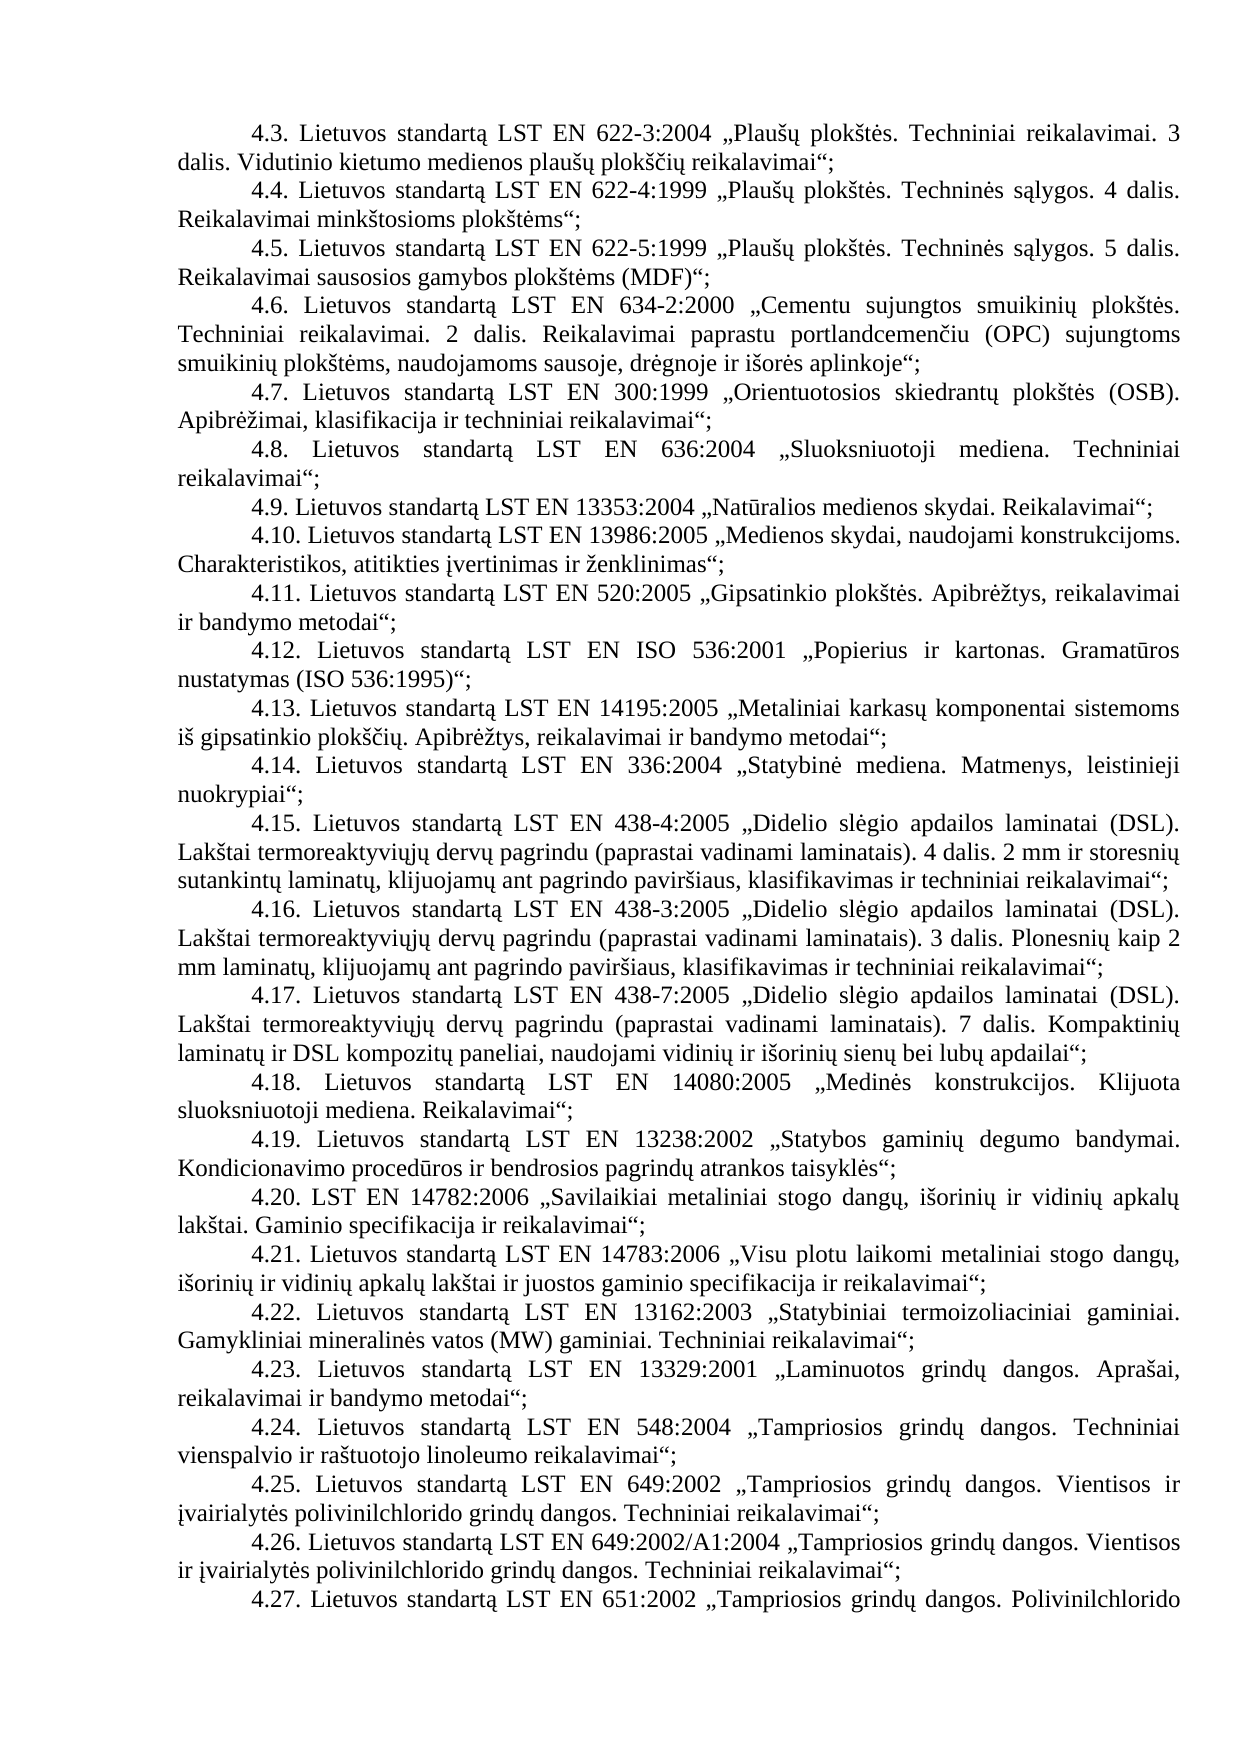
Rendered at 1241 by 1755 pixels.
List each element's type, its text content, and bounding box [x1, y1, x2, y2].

text 4.19. Lietuvos standartą LST EN 13238:2002 „Statybos gaminių degumo bandymai. Kondicionavimo procedūros ir bendrosios pagrindų atrankos taisyklės“; [177, 1124, 1181, 1182]
text 4.7. Lietuvos standartą LST EN 300:1999 „Orientuotosios skiedrantų plokštės (OSB). Apibrėžimai, klasifikacija ir techniniai reikalavimai“; [177, 377, 1181, 434]
text 4.17. Lietuvos standartą LST EN 438-7:2005 „Didelio slėgio apdailos laminatai (DSL). Lakštai termoreaktyviųjų dervų pagrindu (paprastai vadinami laminatais). 7 dalis. Kompaktinių laminatų ir DSL kompozitų paneliai, naudojami vidinių ir išorinių sienų bei lubų apdailai“; [177, 981, 1181, 1067]
text 4.6. Lietuvos standartą LST EN 634-2:2000 „Cementu sujungtos smuikinių plokštės. Techniniai reikalavimai. 2 dalis. Reikalavimai paprastu portlandcemenčiu (OPC) sujungtoms smuikinių plokštėms, naudojamoms sausoje, drėgnoje ir išorės aplinkoje“; [177, 291, 1181, 377]
text 4.12. Lietuvos standartą LST EN ISO 536:2001 „Popierius ir kartonas. Gramatūros nustatymas (ISO 536:1995)“; [177, 636, 1181, 693]
text 4.11. Lietuvos standartą LST EN 520:2005 „Gipsatinkio plokštės. Apibrėžtys, reikalavimai ir bandymo metodai“; [177, 578, 1181, 636]
text 4.26. Lietuvos standartą LST EN 649:2002/A1:2004 „Tampriosios grindų dangos. Vientisos ir įvairialytės polivinilchlorido grindų dangos. Techniniai reikalavimai“; [177, 1527, 1181, 1584]
text 4.10. Lietuvos standartą LST EN 13986:2005 „Medienos skydai, naudojami konstrukcijoms. Charakteristikos, atitikties įvertinimas ir ženklinimas“; [177, 521, 1181, 578]
text 4.22. Lietuvos standartą LST EN 13162:2003 „Statybiniai termoizoliaciniai gaminiai. Gamykliniai mineralinės vatos (MW) gaminiai. Techniniai reikalavimai“; [177, 1297, 1181, 1354]
text 4.25. Lietuvos standartą LST EN 649:2002 „Tampriosios grindų dangos. Vientisos ir įvairialytės polivinilchlorido grindų dangos. Techniniai reikalavimai“; [177, 1469, 1181, 1527]
text 4.24. Lietuvos standartą LST EN 548:2004 „Tampriosios grindų dangos. Techniniai vienspalvio ir raštuotojo linoleumo reikalavimai“; [177, 1412, 1181, 1469]
text 4.27. Lietuvos standartą LST EN 651:2002 „Tampriosios grindų dangos. Polivinilchlorido [177, 1584, 1181, 1613]
text 4.13. Lietuvos standartą LST EN 14195:2005 „Metaliniai karkasų komponentai sistemoms iš gipsatinkio plokščių. Apibrėžtys, reikalavimai ir bandymo metodai“; [177, 693, 1181, 751]
text 4.20. LST EN 14782:2006 „Savilaikiai metaliniai stogo dangų, išorinių ir vidinių apkalų lakštai. Gaminio specifikacija ir reikalavimai“; [177, 1182, 1181, 1239]
text 4.3. Lietuvos standartą LST EN 622-3:2004 „Plaušų plokštės. Techniniai reikalavimai. 3 dalis. Vidutinio kietumo medienos plaušų plokščių reikalavimai“; [177, 118, 1181, 176]
text 4.4. Lietuvos standartą LST EN 622-4:1999 „Plaušų plokštės. Techninės sąlygos. 4 dalis. Reikalavimai minkštosioms plokštėms“; [177, 176, 1181, 233]
text 4.9. Lietuvos standartą LST EN 13353:2004 „Natūralios medienos skydai. Reikalavimai“; [177, 492, 1181, 521]
text 4.5. Lietuvos standartą LST EN 622-5:1999 „Plaušų plokštės. Techninės sąlygos. 5 dalis. Reikalavimai sausosios gamybos plokštėms (MDF)“; [177, 233, 1181, 291]
text 4.8. Lietuvos standartą LST EN 636:2004 „Sluoksniuotoji mediena. Techniniai reikalavimai“; [177, 434, 1181, 492]
text 4.23. Lietuvos standartą LST EN 13329:2001 „Laminuotos grindų dangos. Aprašai, reikalavimai ir bandymo metodai“; [177, 1354, 1181, 1412]
text 4.16. Lietuvos standartą LST EN 438-3:2005 „Didelio slėgio apdailos laminatai (DSL). Lakštai termoreaktyviųjų dervų pagrindu (paprastai vadinami laminatais). 3 dalis. Plonesnių kaip 2 mm laminatų, klijuojamų ant pagrindo paviršiaus, klasifikavimas ir techniniai reikalavimai“; [177, 894, 1181, 981]
text 4.21. Lietuvos standartą LST EN 14783:2006 „Visu plotu laikomi metaliniai stogo dangų, išorinių ir vidinių apkalų lakštai ir juostos gaminio specifikacija ir reikalavimai“; [177, 1239, 1181, 1297]
text 4.14. Lietuvos standartą LST EN 336:2004 „Statybinė mediena. Matmenys, leistinieji nuokrypiai“; [177, 751, 1181, 808]
text 4.15. Lietuvos standartą LST EN 438-4:2005 „Didelio slėgio apdailos laminatai (DSL). Lakštai termoreaktyviųjų dervų pagrindu (paprastai vadinami laminatais). 4 dalis. 2 mm ir storesnių sutankintų laminatų, klijuojamų ant pagrindo paviršiaus, klasifikavimas ir techniniai reikalavimai“; [177, 808, 1181, 894]
text 4.18. Lietuvos standartą LST EN 14080:2005 „Medinės konstrukcijos. Klijuota sluoksniuotoji mediena. Reikalavimai“; [177, 1067, 1181, 1124]
